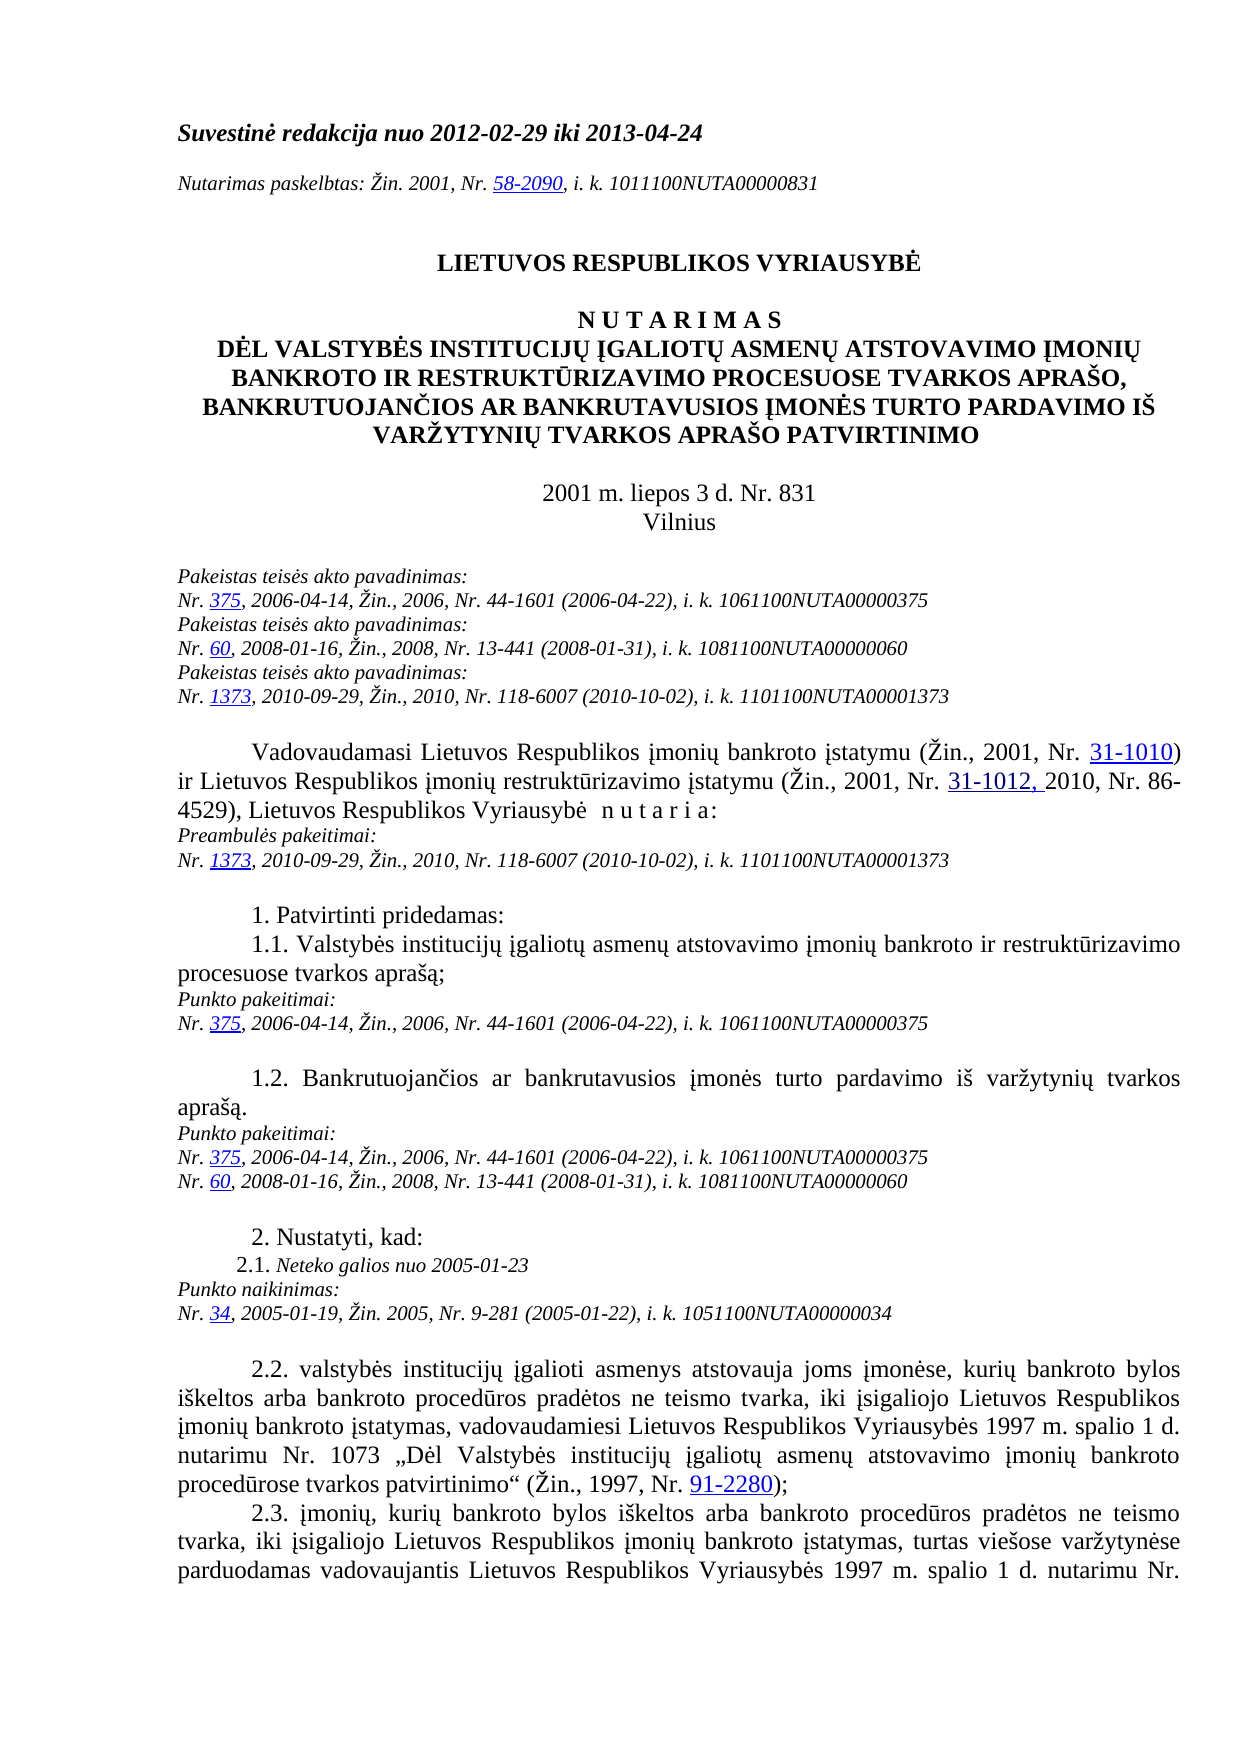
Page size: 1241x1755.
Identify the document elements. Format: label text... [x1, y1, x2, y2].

text Pakeistas teisės akto pavadinimas: [177, 612, 1181, 636]
text Nr. 60, 2008-01-16, Žin., 2008, Nr. 13-441 (2008-01-31), i. k. 1081100NUTA00000060 [177, 636, 1181, 660]
text Vadovaudamasi Lietuvos Respublikos įmonių bankroto įstatymu (Žin., 2001, Nr. 31-1010) ir Lietuvos Respublikos įmonių restruktūrizavimo įstatymu (Žin., 2001, Nr. 31-1012, 2010, Nr. 86-4529), Lietuvos Respublikos Vyriausybė nutaria: [177, 737, 1181, 823]
text DĖL VALSTYBĖS INSTITUCIJŲ ĮGALIOTŲ ASMENŲ ATSTOVAVIMO ĮMONIŲ BANKROTO IR RESTRUKTŪRIZAVIMO PROCESUOSE TVARKOS APRAŠO, BANKRUTUOJANČIOS AR BANKRUTAVUSIOS ĮMONĖS TURTO PARDAVIMO IŠ VARŽYTYNIŲ TVARKOS APRAŠO PATVIRTINIMO [177, 334, 1181, 449]
text LIETUVOS RESPUBLIKOS VYRIAUSYBĖ [177, 248, 1181, 277]
text Nr. 34, 2005-01-19, Žin. 2005, Nr. 9-281 (2005-01-22), i. k. 1051100NUTA00000034 [177, 1301, 1181, 1325]
text Nr. 375, 2006-04-14, Žin., 2006, Nr. 44-1601 (2006-04-22), i. k. 1061100NUTA00000375 [177, 1011, 1181, 1035]
text Nr. 375, 2006-04-14, Žin., 2006, Nr. 44-1601 (2006-04-22), i. k. 1061100NUTA00000375 [177, 588, 1181, 612]
text Punkto naikinimas: [177, 1277, 1181, 1301]
text 1.1. Valstybės institucijų įgaliotų asmenų atstovavimo įmonių bankroto ir restruktūrizavimo procesuose tvarkos aprašą; [177, 929, 1181, 987]
text Pakeistas teisės akto pavadinimas: [177, 564, 1181, 588]
text N U T A R I M A S [177, 305, 1181, 334]
text Pakeistas teisės akto pavadinimas: [177, 660, 1181, 684]
text Nr. 375, 2006-04-14, Žin., 2006, Nr. 44-1601 (2006-04-22), i. k. 1061100NUTA00000375 [177, 1145, 1181, 1169]
text 1. Patvirtinti pridedamas: [177, 900, 1181, 929]
text Preambulės pakeitimai: [177, 823, 1181, 847]
text 2.1. Neteko galios nuo 2005-01-23 [177, 1251, 1181, 1277]
text 2.2. valstybės institucijų įgalioti asmenys atstovauja joms įmonėse, kurių bankroto bylos iškeltos arba bankroto procedūros pradėtos ne teismo tvarka, iki įsigaliojo Lietuvos Respublikos įmonių bankroto įstatymas, vadovaudamiesi Lietuvos Respublikos Vyriausybės 1997 m. spalio 1 d. nutarimu Nr. 1073 „Dėl Valstybės institucijų įgaliotų asmenų atstovavimo įmonių bankroto procedūrose tvarkos patvirtinimo“ (Žin., 1997, Nr. 91-2280); [177, 1354, 1181, 1498]
text 1.2. Bankrutuojančios ar bankrutavusios įmonės turto pardavimo iš varžytynių tvarkos aprašą. [177, 1063, 1181, 1121]
text Punkto pakeitimai: [177, 987, 1181, 1011]
text Nr. 60, 2008-01-16, Žin., 2008, Nr. 13-441 (2008-01-31), i. k. 1081100NUTA00000060 [177, 1169, 1181, 1193]
text Nr. 1373, 2010-09-29, Žin., 2010, Nr. 118-6007 (2010-10-02), i. k. 1101100NUTA00001373 [177, 847, 1181, 872]
text Punkto pakeitimai: [177, 1121, 1181, 1145]
text Suvestinė redakcija nuo 2012-02-29 iki 2013-04-24 [177, 118, 1181, 147]
text Nutarimas paskelbtas: Žin. 2001, Nr. 58-2090, i. k. 1011100NUTA00000831 [177, 171, 1181, 195]
text Nr. 1373, 2010-09-29, Žin., 2010, Nr. 118-6007 (2010-10-02), i. k. 1101100NUTA00001373 [177, 684, 1181, 708]
text 2.3. įmonių, kurių bankroto bylos iškeltos arba bankroto procedūros pradėtos ne teismo tvarka, iki įsigaliojo Lietuvos Respublikos įmonių bankroto įstatymas, turtas viešose varžytynėse parduodamas vadovaujantis Lietuvos Respublikos Vyriausybės 1997 m. spalio 1 d. nutarimu Nr. [177, 1498, 1181, 1584]
text 2001 m. liepos 3 d. Nr. 831 [177, 478, 1181, 507]
text 2. Nustatyti, kad: [177, 1222, 1181, 1251]
text Vilnius [177, 507, 1181, 535]
